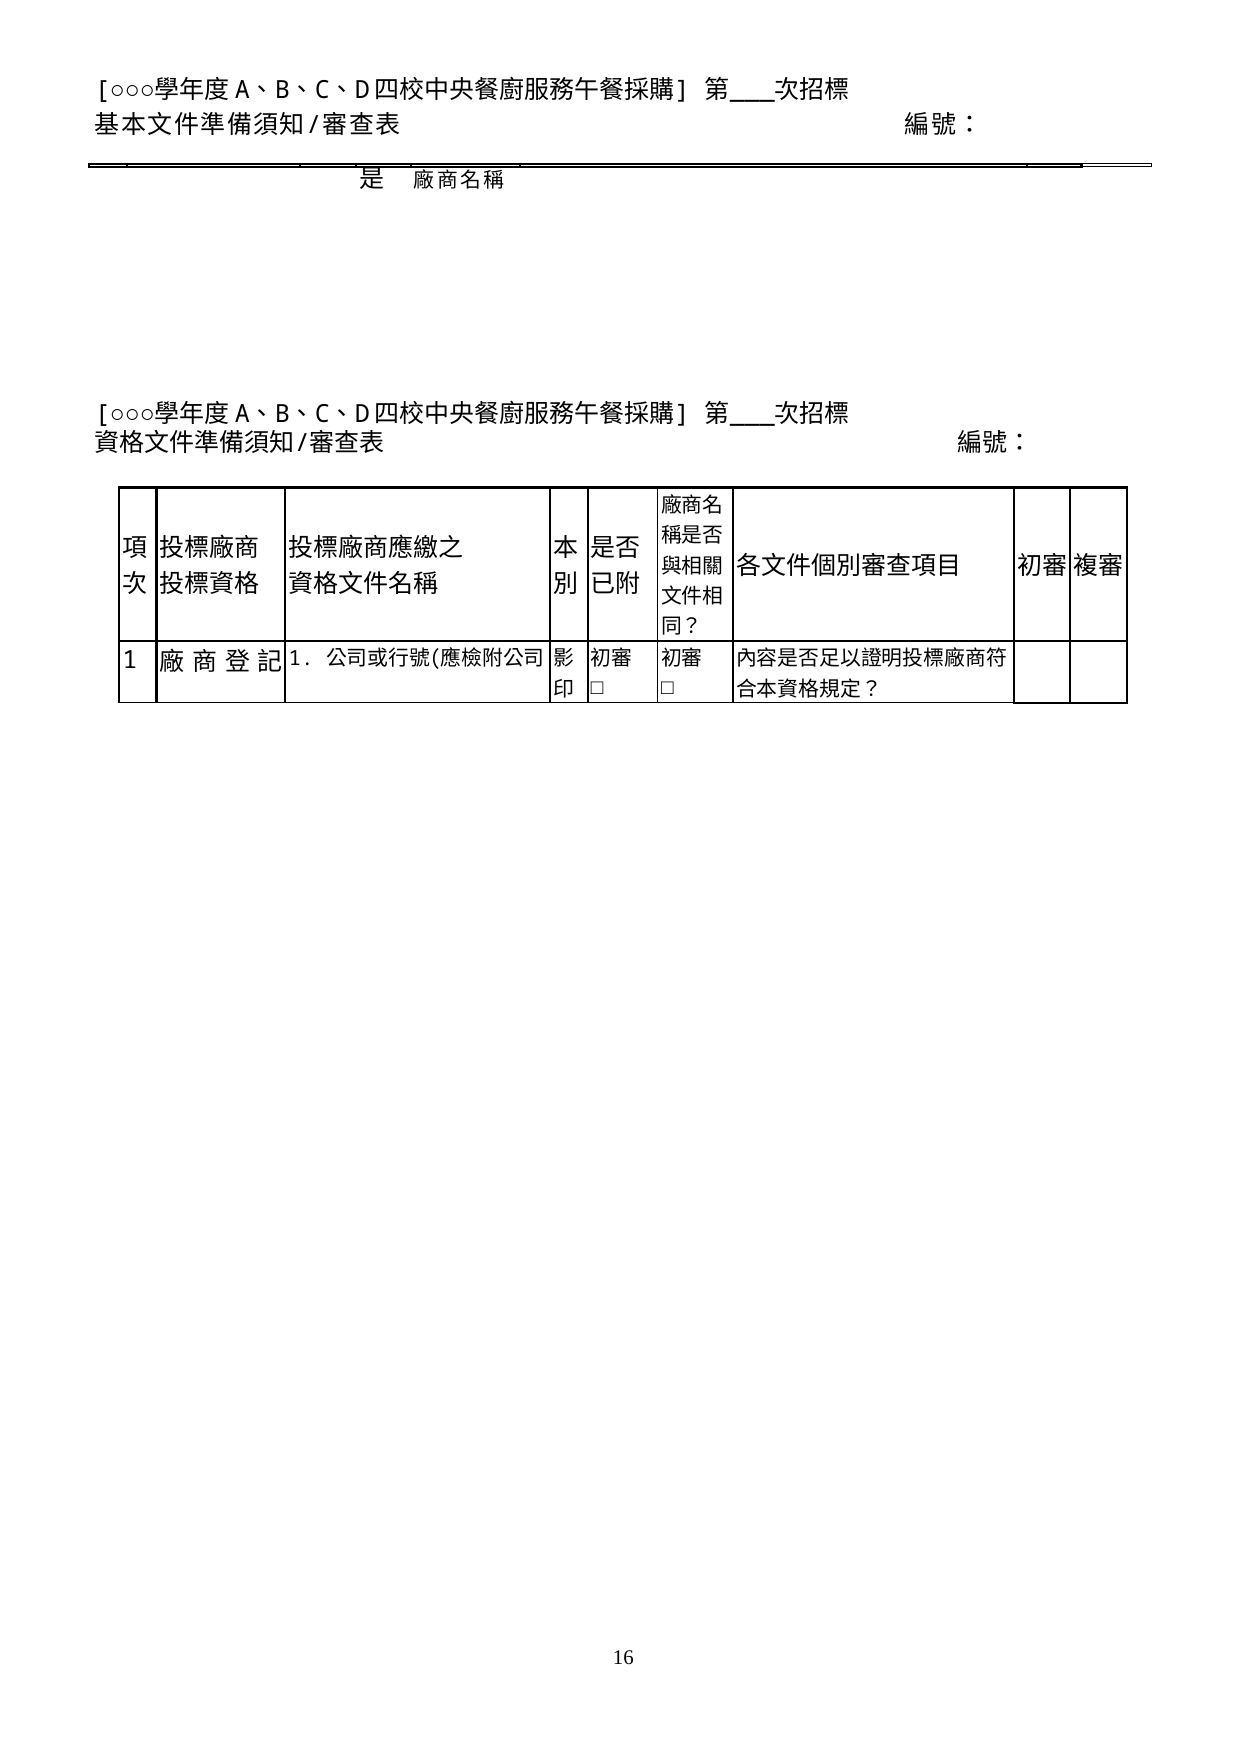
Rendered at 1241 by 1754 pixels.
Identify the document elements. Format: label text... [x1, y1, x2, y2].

table_header 各文件個別審查項目 [734, 489, 1013, 639]
table_cell 影印 [551, 642, 587, 702]
table_header 投標廠商投標資格 [158, 489, 284, 639]
table_cell 初審 □ [658, 642, 732, 702]
table_header 複審 [1071, 489, 1126, 639]
text 基本文件準備須知/審查表 編號： [94, 104, 1138, 140]
table_header 項次 [120, 489, 155, 639]
table_cell 初審 □ [589, 642, 657, 702]
table_header 投標廠商應繳之 資格文件名稱 [286, 489, 549, 639]
table_cell 1 [120, 642, 155, 702]
table_cell 內容是否足以證明投標廠商符合本資格規定？ [734, 642, 1013, 702]
table_cell [1015, 642, 1069, 702]
subtitle [○○○學年度A、B、C、D四校中央餐廚服務午餐採購] 第___次招標 [94, 75, 1138, 104]
table_header 廠商名稱是否與相關文件相同？ [658, 489, 732, 639]
table_header 初審 [1015, 489, 1069, 639]
table_header 是否 已附 [589, 489, 657, 639]
table_header 本別 [551, 489, 587, 639]
subtitle [○○○學年度A、B、C、D四校中央餐廚服務午餐採購] 第___次招標 [94, 399, 1138, 428]
table_cell 1. 公司或行號(應檢附公司 [286, 642, 549, 702]
subtitle 資格文件準備須知/審查表 編號： [94, 428, 1138, 457]
table_cell 廠商登記 [158, 642, 284, 702]
table_cell [1071, 642, 1126, 702]
